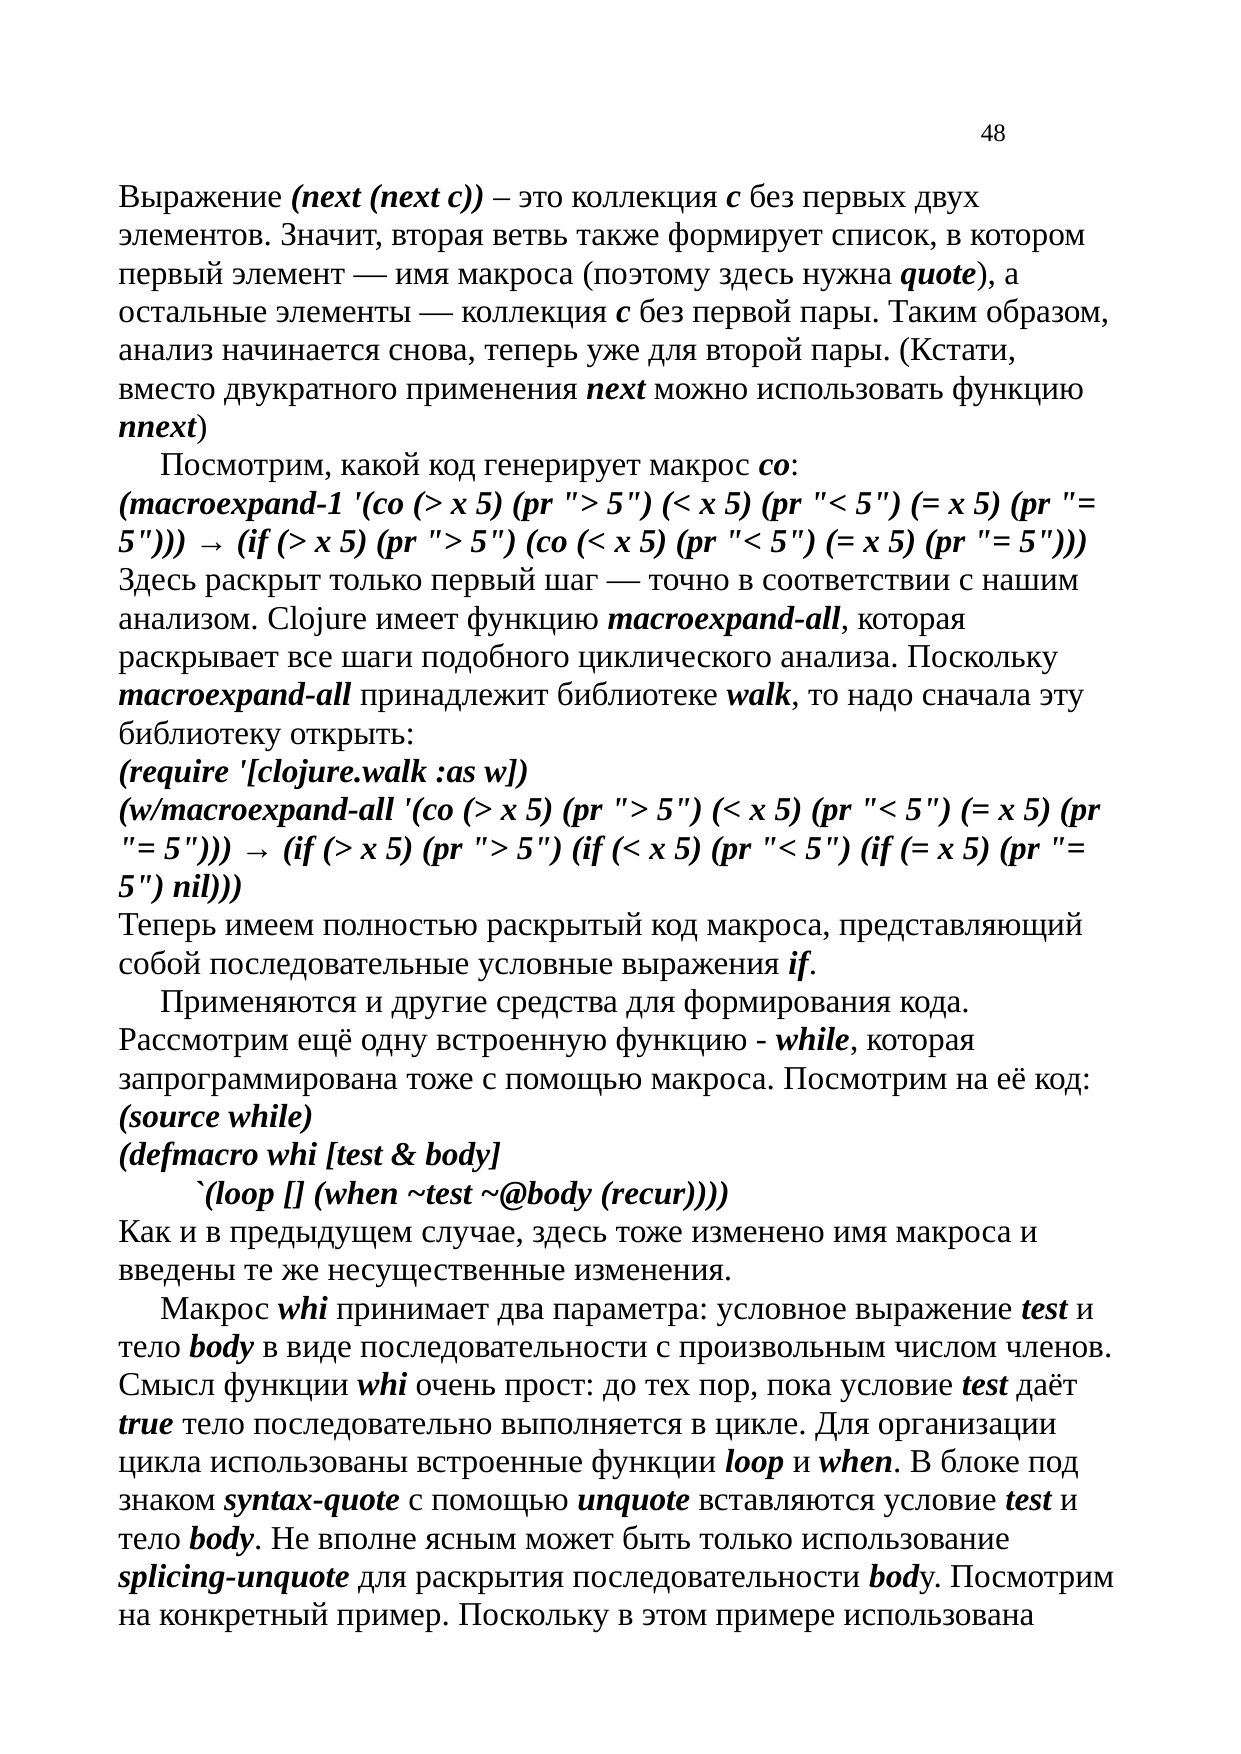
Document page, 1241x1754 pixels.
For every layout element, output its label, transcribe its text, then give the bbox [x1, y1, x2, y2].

text (w/macroexpand-all '(co (> x 5) (pr "> 5") (< x 5) (pr "< 5") (= x 5) (pr "= 5"))) → (if (> x 5) (pr "> 5") (if (< x 5) (pr "< 5") (if (= x 5) (pr "= 5") nil))) [118, 790, 1122, 905]
text Здесь раскрыт только первый шаг — точно в соответствии с нашим анализом. Clojure имеет функцию macroexpand-all, которая раскрывает все шаги подобного циклического анализа. Поскольку macroexpand-all принадлежит библиотеке walk, то надо сначала эту библиотеку открыть: [118, 560, 1122, 751]
text Теперь имеем полностью раскрытый код макроса, представляющий собой последовательные условные выражения if. [118, 905, 1122, 981]
text Выражение (next (next c)) – это коллекция c без первых двух элементов. Значит, вторая ветвь также формирует список, в котором первый элемент — имя макроса (поэтому здесь нужна quote), а остальные элементы — коллекция c без первой пары. Таким образом, анализ начинается снова, теперь уже для второй пары. (Кстати, вместо двукратного применения next можно использовать функцию nnext) [118, 176, 1122, 445]
text Посмотрим, какой код генерирует макрос co: [118, 445, 1122, 483]
text Как и в предыдущем случае, здесь тоже изменено имя макроса и введены те же несущественные изменения. [118, 1211, 1122, 1288]
text (defmacro whi [test & body] [118, 1135, 1122, 1173]
text `(loop [] (when ~test ~@body (recur)))) [118, 1173, 1122, 1211]
text (macroexpand-1 '(co (> x 5) (pr "> 5") (< x 5) (pr "< 5") (= x 5) (pr "= 5"))) → (if (> x 5) (pr "> 5") (co (< x 5) (pr "< 5") (= x 5) (pr "= 5"))) [118, 483, 1122, 560]
text Макрос whi принимает два параметра: условное выражение test и тело body в виде последовательности с произвольным числом членов. Смысл функции whi очень прост: до тех пор, пока условие test даёт true тело последовательно выполняется в цикле. Для организации цикла использованы встроенные функции loop и when. В блоке под знаком syntax-quote с помощью unquote вставляются условие test и тело body. Не вполне ясным может быть только использование splicing-unquote для раскрытия последовательности body. Посмотрим на конкретный пример. Поскольку в этом примере использована [118, 1288, 1122, 1633]
text (source while) [118, 1096, 1122, 1135]
text (require '[clojure.walk :as w]) [118, 751, 1122, 790]
text Применяются и другие средства для формирования кода. Рассмотрим ещё одну встроенную функцию - while, которая запрограммирована тоже с помощью макроса. Посмотрим на её код: [118, 981, 1122, 1096]
